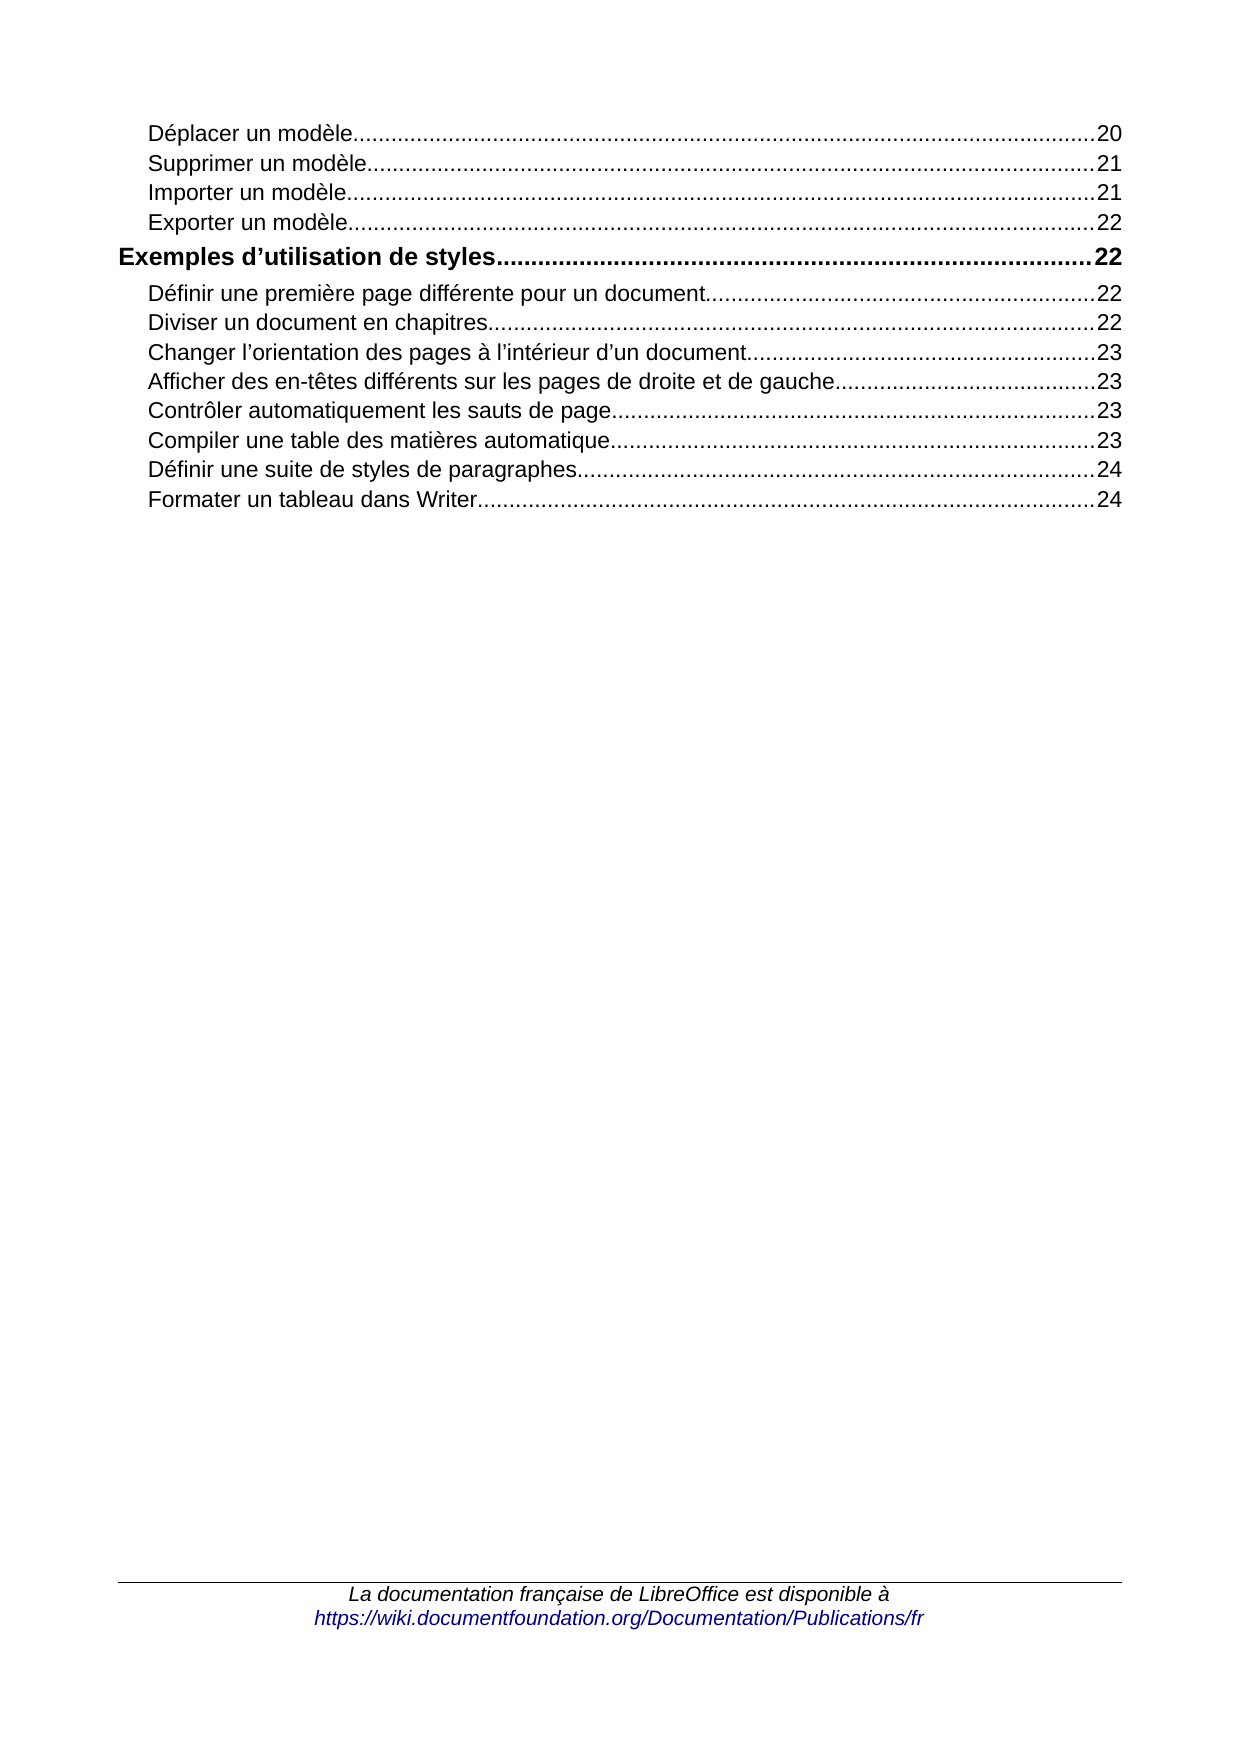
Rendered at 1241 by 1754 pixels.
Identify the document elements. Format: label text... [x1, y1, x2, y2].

text Déplacer un modèle 20 [148, 118, 1122, 148]
text Contrôler automatiquement les sauts de page 23 [148, 395, 1122, 425]
text Diviser un document en chapitres 22 [148, 307, 1122, 336]
text Exporter un modèle 22 [148, 207, 1122, 236]
text Compiler une table des matières automatique 23 [148, 425, 1122, 454]
text Importer un modèle 21 [148, 177, 1122, 207]
text Définir une première page différente pour un document 22 [148, 277, 1122, 307]
text Changer l’orientation des pages à l’intérieur d’un document 23 [148, 336, 1122, 366]
text Supprimer un modèle 21 [148, 148, 1122, 177]
text Afficher des en-têtes différents sur les pages de droite et de gauche 23 [148, 366, 1122, 395]
text Exemples d’utilisation de styles 22 [118, 242, 1122, 271]
text Formater un tableau dans Writer 24 [148, 484, 1122, 513]
text Définir une suite de styles de paragraphes 24 [148, 454, 1122, 484]
